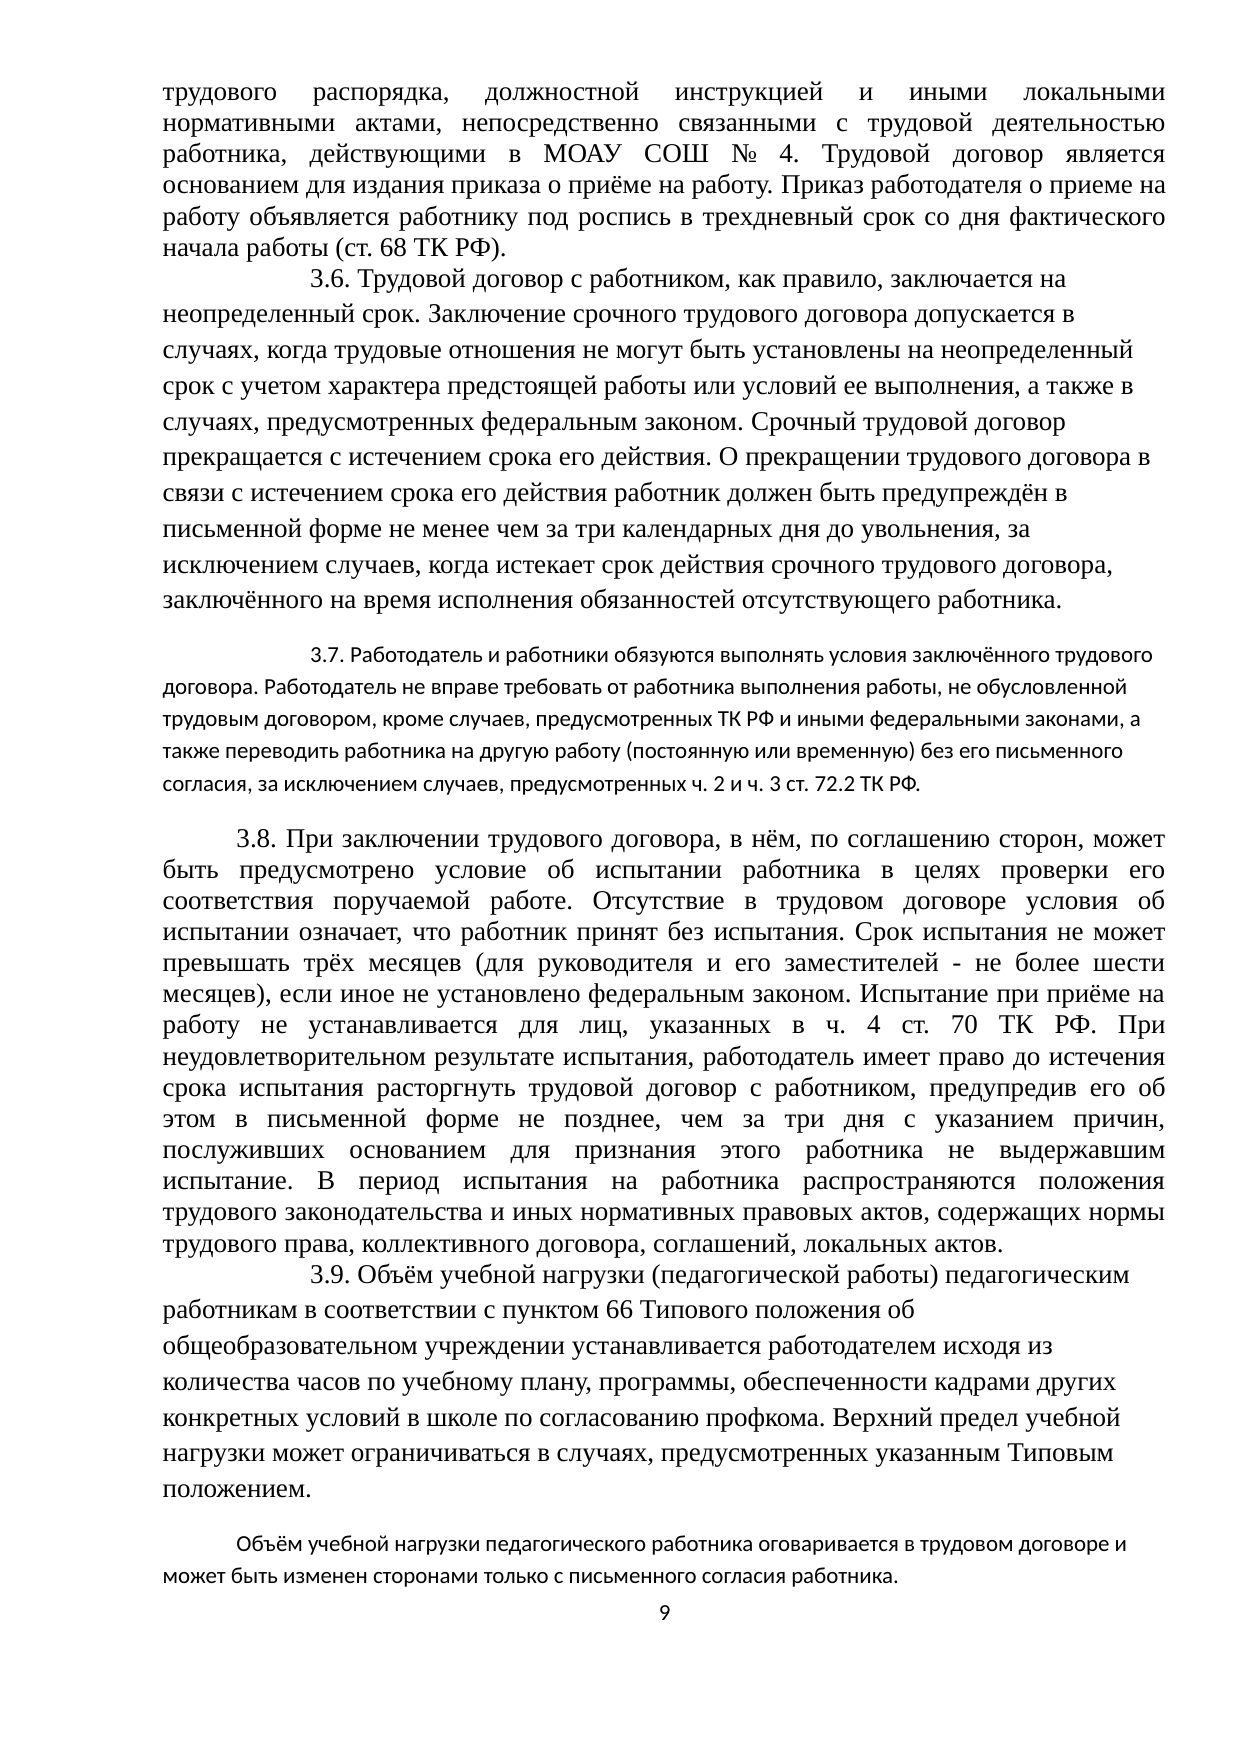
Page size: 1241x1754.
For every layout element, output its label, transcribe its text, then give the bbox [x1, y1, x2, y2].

text 3.6. Трудовой договор с работником, как правило, заключается на неопределенный срок. Заключение срочного трудового договора допускается в случаях, когда трудовые отношения не могут быть установлены на неопределенный срок с учетом характера предстоящей работы или условий ее выполнения, а также в случаях, предусмотренных федеральным законом. Срочный трудовой договор прекращается с истечением срока его действия. О прекращении трудового договора в связи с истечением срока его действия работник должен быть предупреждён в письменной форме не менее чем за три календарных дня до увольнения, за исключением случаев, когда истекает срок действия срочного трудового договора, заключённого на время исполнения обязанностей отсутствующего работника. [162, 262, 1167, 614]
text 3.9. Объём учебной нагрузки (педагогической работы) педагогическим работникам в соответствии с пунктом 66 Типового положения об общеобразовательном учреждении устанавливается работодателем исходя из количества часов по учебному плану, программы, обеспеченности кадрами других конкретных условий в школе по согласованию профкома. Верхний предел учебной нагрузки может ограничиваться в случаях, предусмотренных указанным Типовым положением. [162, 1258, 1167, 1503]
text трудового распорядка, должностной инструкцией и иными локальными нормативными актами, непосредственно связанными с трудовой деятельностью работника, действующими в МОАУ СОШ № 4. Трудовой договор является основанием для издания приказа о приёме на работу. Приказ работодателя о приеме на работу объявляется работнику под роспись в трехдневный срок со дня фактического начала работы (ст. 68 ТК РФ). [162, 75, 1167, 262]
text 3.8. При заключении трудового договора, в нём, по соглашению сторон, может быть предусмотрено условие об испытании работника в целях проверки его соответствия поручаемой работе. Отсутствие в трудовом договоре условия об испытании означает, что работник принят без испытания. Срок испытания не может превышать трёх месяцев (для руководителя и его заместителей - не более шести месяцев), если иное не установлено федеральным законом. Испытание при приёме на работу не устанавливается для лиц, указанных в ч. 4 ст. 70 ТК РФ. При неудовлетворительном результате испытания, работодатель имеет право до истечения срока испытания расторгнуть трудовой договор с работником, предупредив его об этом в письменной форме не позднее, чем за три дня с указанием причин, послуживших основанием для признания этого работника не выдержавшим испытание. В период испытания на работника распространяются положения трудового законодательства и иных нормативных правовых актов, содержащих нормы трудового права, коллективного договора, соглашений, локальных актов. [162, 822, 1167, 1258]
text 3.7. Работодатель и работники обязуются выполнять условия заключённого трудового договора. Работодатель не вправе требовать от работника выполнения работы, не обусловленной трудовым договором, кроме случаев, предусмотренных ТК РФ и иными федеральными законами, а также переводить работника на другую работу (постоянную или временную) без его письменного согласия, за исключением случаев, предусмотренных ч. 2 и ч. 3 ст. 72.2 ТК РФ. [162, 640, 1167, 797]
text Объём учебной нагрузки педагогического работника оговаривается в трудовом договоре и может быть изменен сторонами только с письменного согласия работника. [162, 1529, 1167, 1589]
